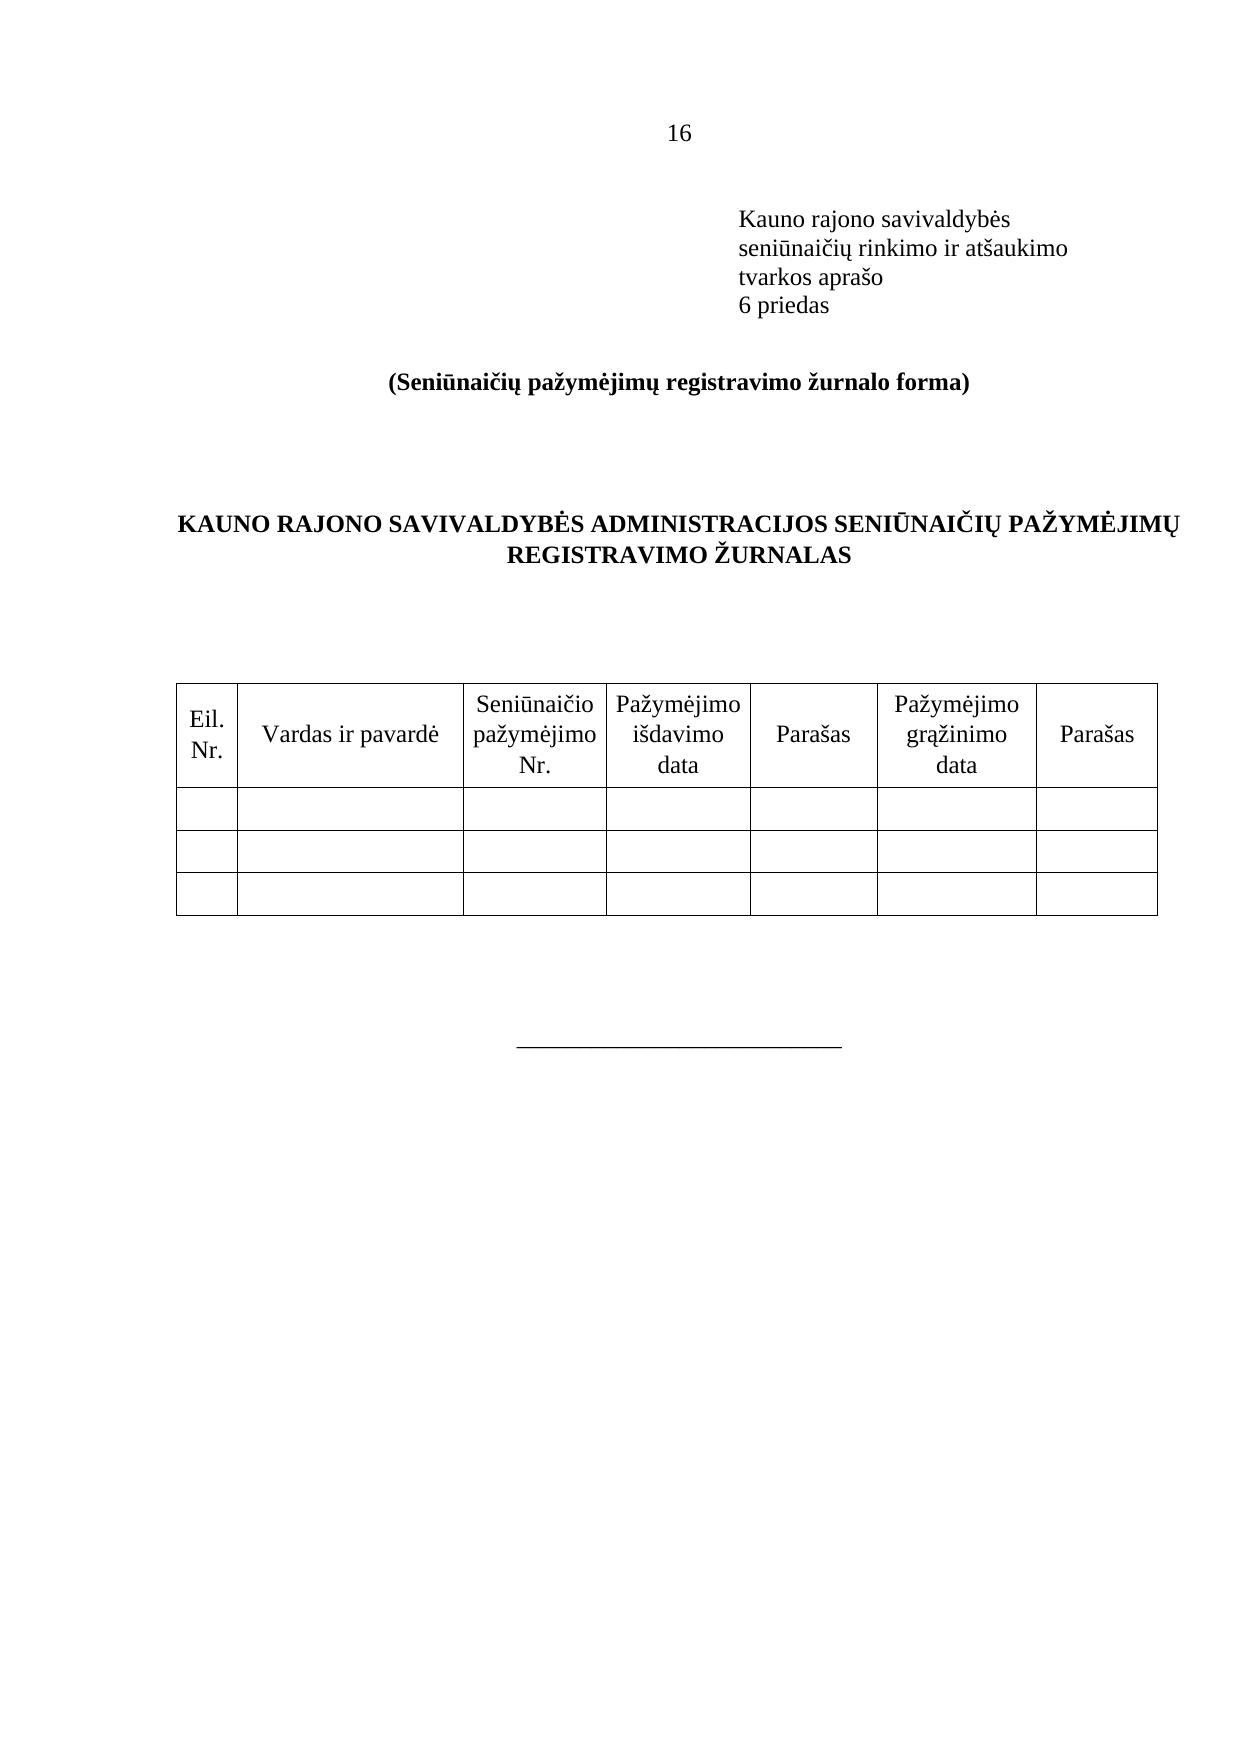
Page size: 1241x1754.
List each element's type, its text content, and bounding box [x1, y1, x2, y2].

table_cell [751, 873, 877, 915]
table_header Eil. Nr. [177, 684, 237, 787]
table_cell [177, 873, 237, 915]
table_cell [1037, 873, 1157, 915]
table_cell [238, 831, 463, 872]
table_cell [878, 831, 1036, 872]
table_cell [1037, 831, 1157, 872]
table_cell [607, 873, 750, 915]
table_header Pažymėjimo išdavimo data [607, 684, 750, 787]
table_cell [878, 788, 1036, 829]
text __________________________ [177, 1022, 1181, 1051]
table_header Parašas [1037, 684, 1157, 787]
table_cell [238, 788, 463, 829]
table_cell [751, 788, 877, 829]
text tvarkos aprašo [177, 262, 1181, 291]
text Kauno rajono savivaldybės [177, 204, 1181, 233]
table_cell [464, 788, 606, 829]
table_header Vardas ir pavardė [238, 684, 463, 787]
text (Seniūnaičių pažymėjimų registravimo žurnalo forma) [177, 367, 1181, 396]
text KAUNO RAJONO SAVIVALDYBĖS ADMINISTRACIJOS SENIŪNAIČIŲ PAŽYMĖJIMŲ REGISTRAVIMO ŽURNALAS [177, 509, 1181, 569]
table_cell [177, 831, 237, 872]
table_header Parašas [751, 684, 877, 787]
table_cell [607, 788, 750, 829]
table_cell [1037, 788, 1157, 829]
table_cell [464, 873, 606, 915]
text 6 priedas [177, 291, 1181, 319]
table_cell [878, 873, 1036, 915]
table_header Pažymėjimo grąžinimo data [878, 684, 1036, 787]
table_cell [177, 788, 237, 829]
table_header Seniūnaičio pažymėjimo Nr. [464, 684, 606, 787]
table_cell [751, 831, 877, 872]
table_cell [607, 831, 750, 872]
table_cell [464, 831, 606, 872]
table_cell [238, 873, 463, 915]
text seniūnaičių rinkimo ir atšaukimo [177, 233, 1181, 262]
